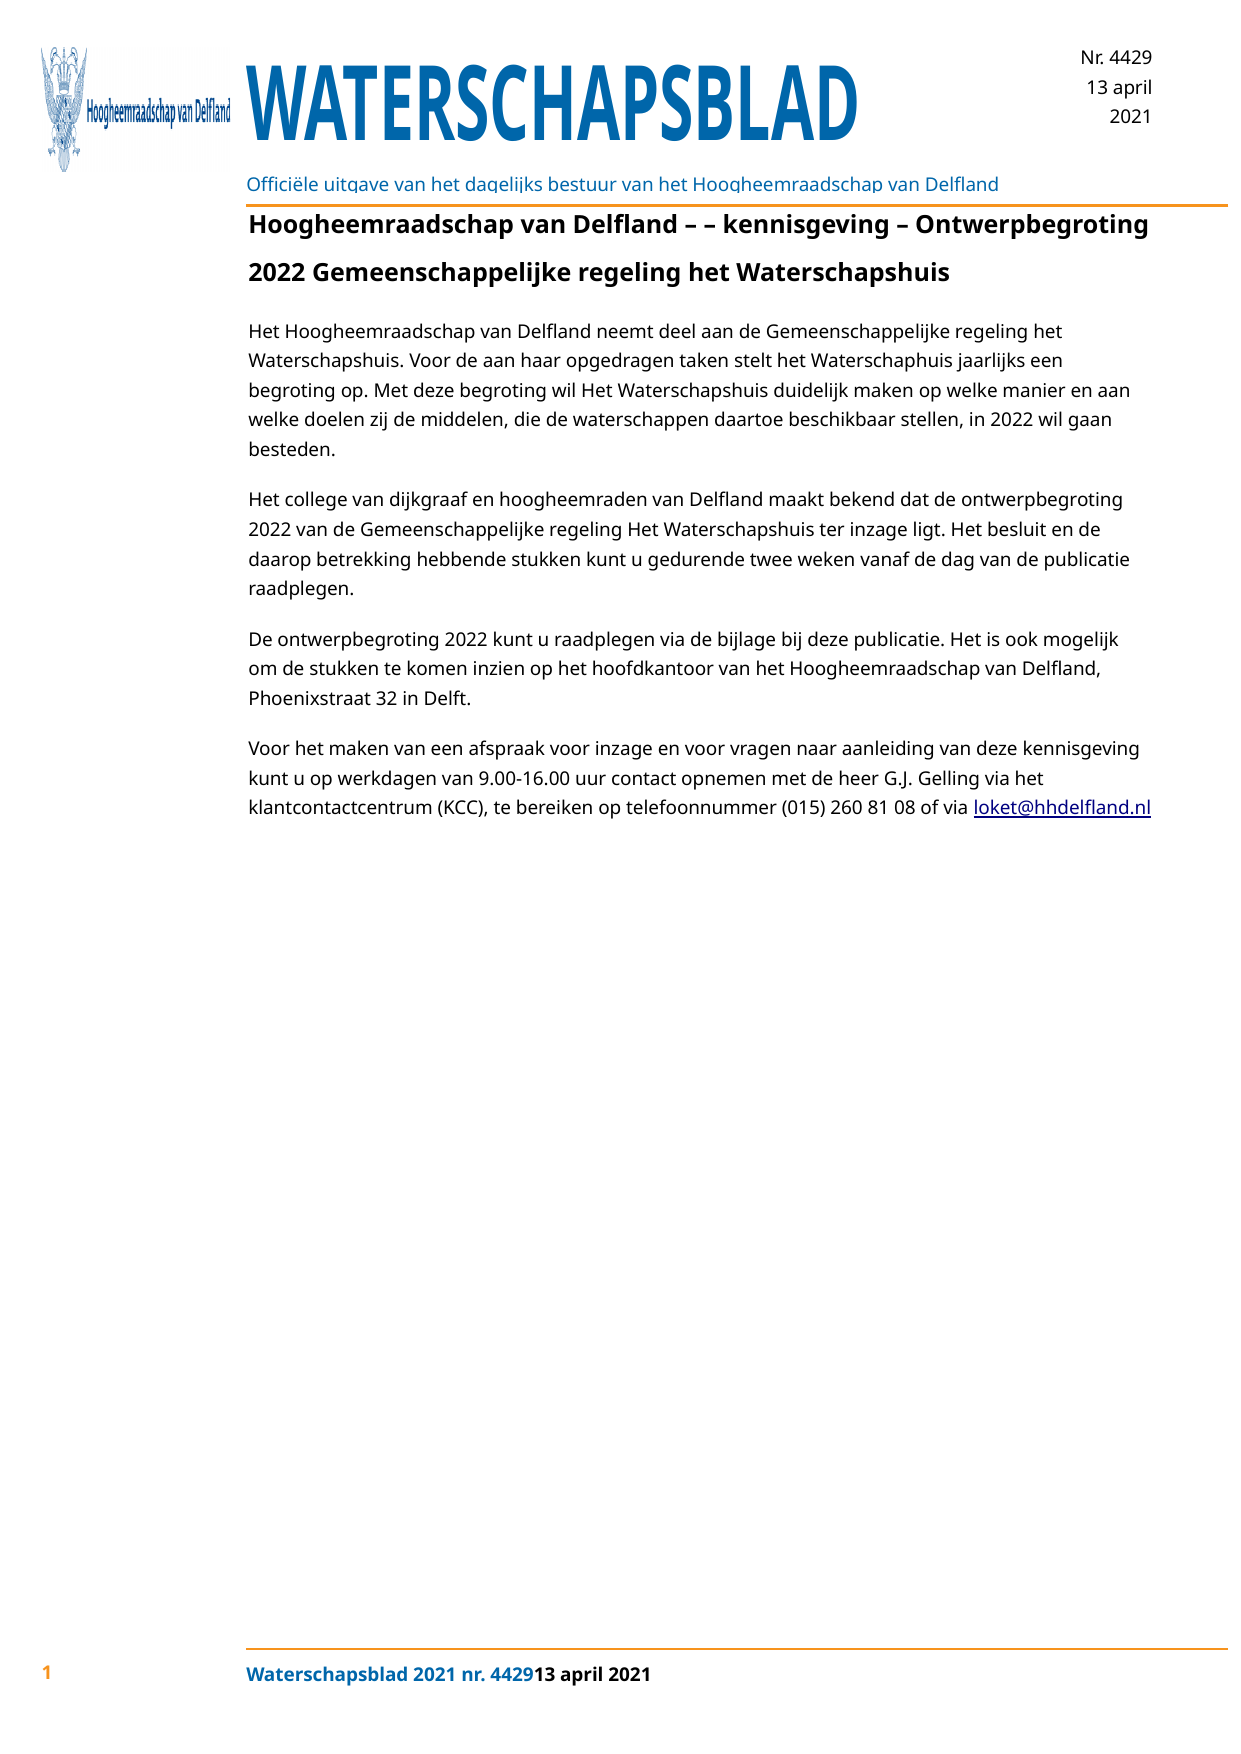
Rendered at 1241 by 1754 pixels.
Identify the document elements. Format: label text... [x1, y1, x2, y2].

text De ontwerpbegroting 2022 kunt u raadplegen via de bijlage bij deze publicatie. Het is ook mogelijk om de stukken te komen inzien op het hoofdkantoor van het Hoogheemraadschap van Delfland, Phoenixstraat 32 in Delft. [248, 626, 1152, 711]
text Hoogheemraadschap van Delfland – – kennisgeving – Ontwerpbegroting 2022 Gemeenschappelijke regeling het Waterschapshuis [248, 207, 1152, 288]
text Het Hoogheemraadschap van Delfland neemt deel aan de Gemeenschappelijke regeling het Waterschapshuis. Voor de aan haar opgedragen taken stelt het Waterschaphuis jaarlijks een begroting op. Met deze begroting wil Het Waterschapshuis duidelijk maken op welke manier en aan welke doelen zij de middelen, die de waterschappen daartoe beschikbaar stellen, in 2022 wil gaan besteden. [248, 318, 1152, 462]
text Voor het maken van een afspraak voor inzage en voor vragen naar aanleiding van deze kennisgeving kunt u op werkdagen van 9.00-16.00 uur contact opnemen met de heer G.J. Gelling via het klantcontactcentrum (KCC), te bereiken op telefoonnummer (015) 260 81 08 of via loket@hhdelfland.nl [248, 735, 1152, 820]
text Het college van dijkgraaf en hoogheemraden van Delfland maakt bekend dat de ontwerpbegroting 2022 van de Gemeenschappelijke regeling Het Waterschapshuis ter inzage ligt. Het besluit en de daarop betrekking hebbende stukken kunt u gedurende twee weken vanaf de dag van de publicatie raadplegen. [248, 487, 1152, 601]
picture [41, 47, 231, 172]
